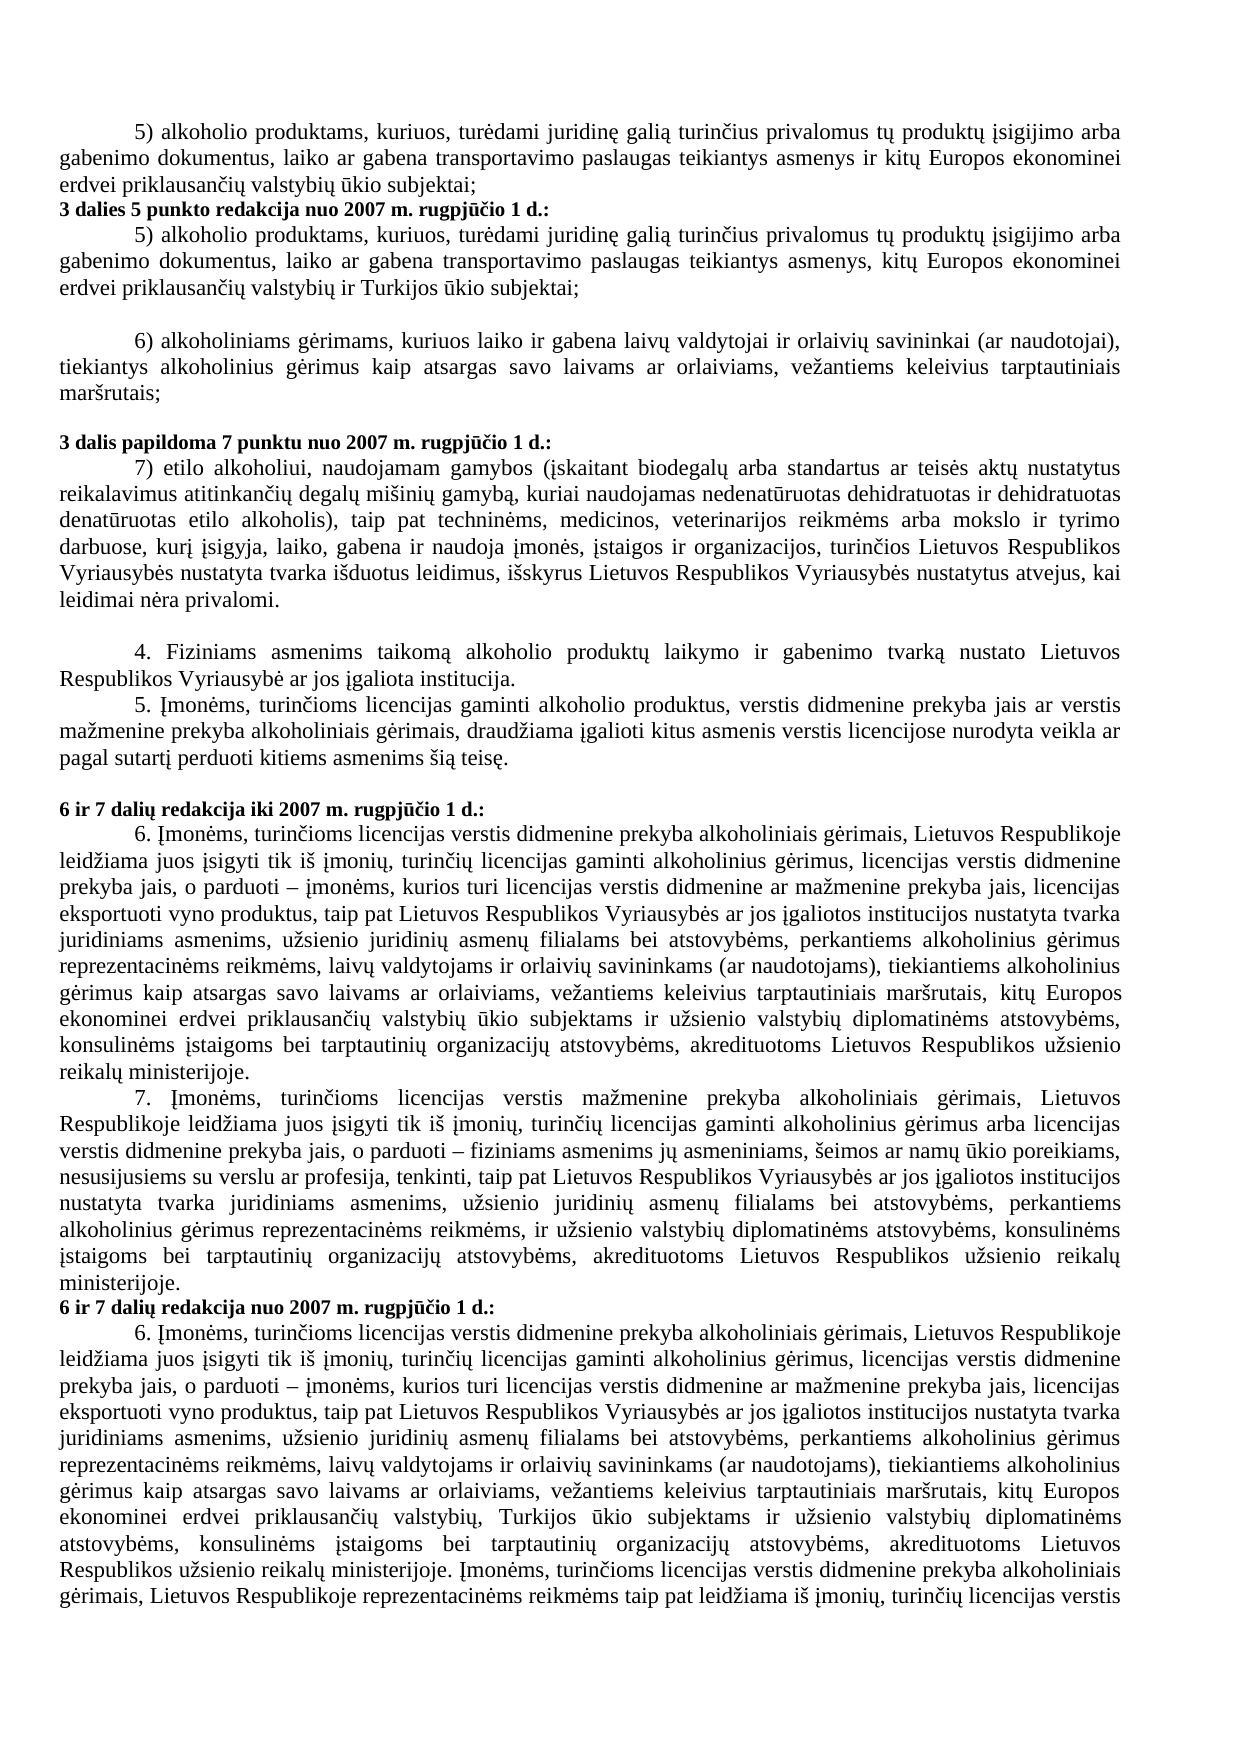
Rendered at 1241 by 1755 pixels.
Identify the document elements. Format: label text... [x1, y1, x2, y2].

text 4. Fiziniams asmenims taikomą alkoholio produktų laikymo ir gabenimo tvarką nustato Lietuvos Respublikos Vyriausybė ar jos įgaliota institucija. [59, 638, 1122, 691]
text 5. Įmonėms, turinčioms licencijas gaminti alkoholio produktus, verstis didmenine prekyba jais ar verstis mažmenine prekyba alkoholiniais gėrimais, draudžiama įgalioti kitus asmenis verstis licencijose nurodyta veikla ar pagal sutartį perduoti kitiems asmenims šią teisę. [59, 691, 1122, 770]
text 6. Įmonėms, turinčioms licencijas verstis didmenine prekyba alkoholiniais gėrimais, Lietuvos Respublikoje leidžiama juos įsigyti tik iš įmonių, turinčių licencijas gaminti alkoholinius gėrimus, licencijas verstis didmenine prekyba jais, o parduoti – įmonėms, kurios turi licencijas verstis didmenine ar mažmenine prekyba jais, licencijas eksportuoti vyno produktus, taip pat Lietuvos Respublikos Vyriausybės ar jos įgaliotos institucijos nustatyta tvarka juridiniams asmenims, užsienio juridinių asmenų filialams bei atstovybėms, perkantiems alkoholinius gėrimus reprezentacinėms reikmėms, laivų valdytojams ir orlaivių savininkams (ar naudotojams), tiekiantiems alkoholinius gėrimus kaip atsargas savo laivams ar orlaiviams, vežantiems keleivius tarptautiniais maršrutais, kitų Europos ekonominei erdvei priklausančių valstybių, Turkijos ūkio subjektams ir užsienio valstybių diplomatinėms atstovybėms, konsulinėms įstaigoms bei tarptautinių organizacijų atstovybėms, akredituotoms Lietuvos Respublikos užsienio reikalų ministerijoje. Įmonėms, turinčioms licencijas verstis didmenine prekyba alkoholiniais gėrimais, Lietuvos Respublikoje reprezentacinėms reikmėms taip pat leidžiama iš įmonių, turinčių licencijas verstis [59, 1319, 1122, 1609]
text 6 ir 7 dalių redakcija iki 2007 m. rugpjūčio 1 d.: [59, 796, 1122, 821]
text 3 dalis papildoma 7 punktu nuo 2007 m. rugpjūčio 1 d.: [59, 430, 1122, 454]
text 7. Įmonėms, turinčioms licencijas verstis mažmenine prekyba alkoholiniais gėrimais, Lietuvos Respublikoje leidžiama juos įsigyti tik iš įmonių, turinčių licencijas gaminti alkoholinius gėrimus arba licencijas verstis didmenine prekyba jais, o parduoti – fiziniams asmenims jų asmeniniams, šeimos ar namų ūkio poreikiams, nesusijusiems su verslu ar profesija, tenkinti, taip pat Lietuvos Respublikos Vyriausybės ar jos įgaliotos institucijos nustatyta tvarka juridiniams asmenims, užsienio juridinių asmenų filialams bei atstovybėms, perkantiems alkoholinius gėrimus reprezentacinėms reikmėms, ir užsienio valstybių diplomatinėms atstovybėms, konsulinėms įstaigoms bei tarptautinių organizacijų atstovybėms, akredituotoms Lietuvos Respublikos užsienio reikalų ministerijoje. [59, 1084, 1122, 1295]
text 6. Įmonėms, turinčioms licencijas verstis didmenine prekyba alkoholiniais gėrimais, Lietuvos Respublikoje leidžiama juos įsigyti tik iš įmonių, turinčių licencijas gaminti alkoholinius gėrimus, licencijas verstis didmenine prekyba jais, o parduoti – įmonėms, kurios turi licencijas verstis didmenine ar mažmenine prekyba jais, licencijas eksportuoti vyno produktus, taip pat Lietuvos Respublikos Vyriausybės ar jos įgaliotos institucijos nustatyta tvarka juridiniams asmenims, užsienio juridinių asmenų filialams bei atstovybėms, perkantiems alkoholinius gėrimus reprezentacinėms reikmėms, laivų valdytojams ir orlaivių savininkams (ar naudotojams), tiekiantiems alkoholinius gėrimus kaip atsargas savo laivams ar orlaiviams, vežantiems keleivius tarptautiniais maršrutais, kitų Europos ekonominei erdvei priklausančių valstybių ūkio subjektams ir užsienio valstybių diplomatinėms atstovybėms, konsulinėms įstaigoms bei tarptautinių organizacijų atstovybėms, akredituotoms Lietuvos Respublikos užsienio reikalų ministerijoje. [59, 821, 1122, 1084]
text 3 dalies 5 punkto redakcija nuo 2007 m. rugpjūčio 1 d.: [59, 197, 1122, 221]
text 6) alkoholiniams gėrimams, kuriuos laiko ir gabena laivų valdytojai ir orlaivių savininkai (ar naudotojai), tiekiantys alkoholinius gėrimus kaip atsargas savo laivams ar orlaiviams, vežantiems keleivius tarptautiniais maršrutais; [59, 327, 1122, 406]
text 7) etilo alkoholiui, naudojamam gamybos (įskaitant biodegalų arba standartus ar teisės aktų nustatytus reikalavimus atitinkančių degalų mišinių gamybą, kuriai naudojamas nedenatūruotas dehidratuotas ir dehidratuotas denatūruotas etilo alkoholis), taip pat techninėms, medicinos, veterinarijos reikmėms arba mokslo ir tyrimo darbuose, kurį įsigyja, laiko, gabena ir naudoja įmonės, įstaigos ir organizacijos, turinčios Lietuvos Respublikos Vyriausybės nustatyta tvarka išduotus leidimus, išskyrus Lietuvos Respublikos Vyriausybės nustatytus atvejus, kai leidimai nėra privalomi. [59, 454, 1122, 612]
text 5) alkoholio produktams, kuriuos, turėdami juridinę galią turinčius privalomus tų produktų įsigijimo arba gabenimo dokumentus, laiko ar gabena transportavimo paslaugas teikiantys asmenys ir kitų Europos ekonominei erdvei priklausančių valstybių ūkio subjektai; [59, 118, 1122, 197]
text 6 ir 7 dalių redakcija nuo 2007 m. rugpjūčio 1 d.: [59, 1295, 1122, 1319]
text 5) alkoholio produktams, kuriuos, turėdami juridinę galią turinčius privalomus tų produktų įsigijimo arba gabenimo dokumentus, laiko ar gabena transportavimo paslaugas teikiantys asmenys, kitų Europos ekonominei erdvei priklausančių valstybių ir Turkijos ūkio subjektai; [59, 221, 1122, 300]
